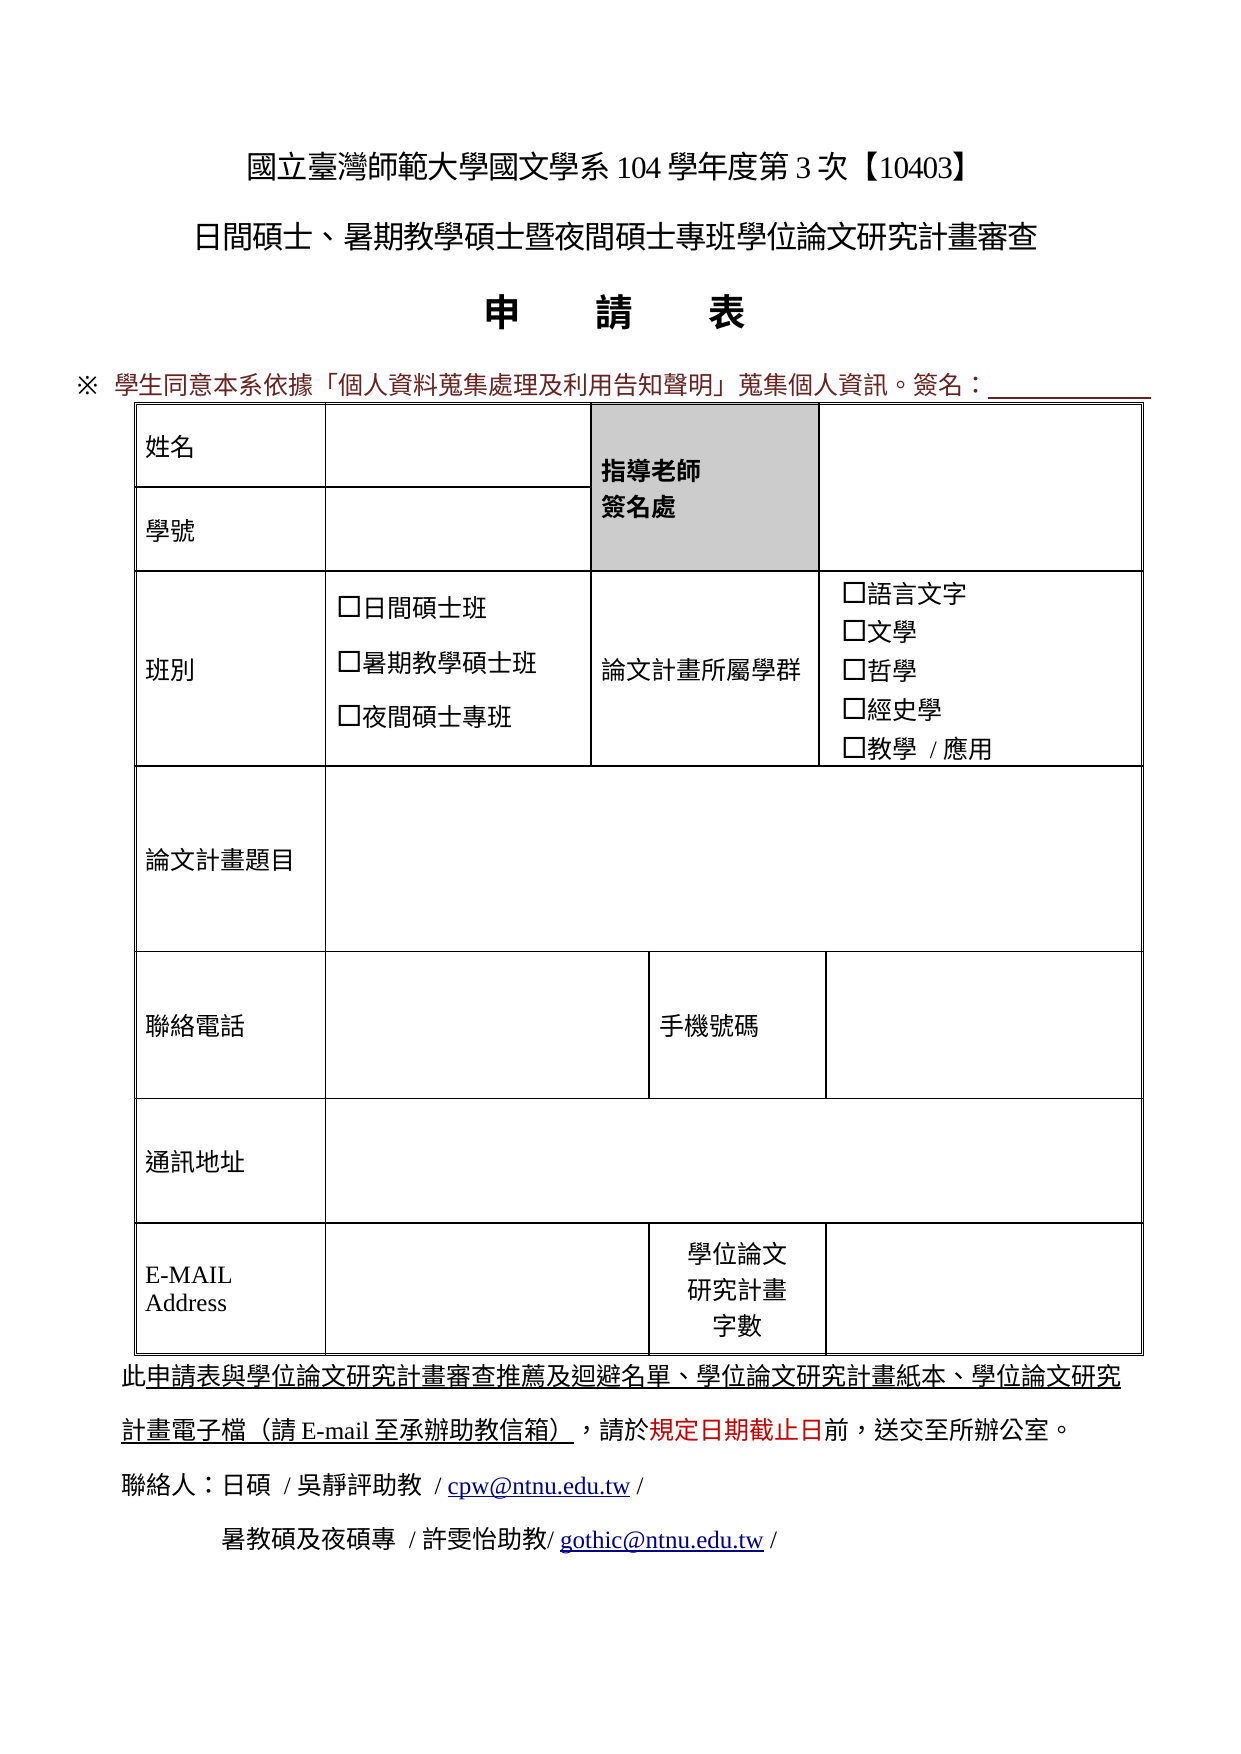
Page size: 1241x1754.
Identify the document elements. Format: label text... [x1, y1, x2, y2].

table_header [820, 405, 1141, 570]
table_cell [827, 952, 1141, 1098]
text 國立臺灣師範大學國文學系104學年度第3次【10403】 [106, 142, 1125, 188]
table_cell [827, 1224, 1141, 1353]
table_header 姓名 [137, 405, 325, 486]
table_cell 班別 [137, 572, 325, 765]
table_cell E-MAIL Address [137, 1224, 325, 1353]
text 此申請表與學位論文研究計畫審查推薦及迴避名單、學位論文研究計畫紙本、學位論文研究計畫電子檔（請E-mail至承辦助教信箱），請於規定日期截止日前，送交至所辦公室。 [121, 1356, 1125, 1447]
table_cell 聯絡電話 [137, 952, 325, 1098]
table_cell 語言文字 文學 哲學 經史學 教學 / 應用 [820, 572, 1141, 765]
text 申 請 表 [136, 283, 1092, 337]
table_cell [326, 1099, 1141, 1222]
table_cell 論文計畫題目 [137, 767, 325, 951]
table_cell 通訊地址 [137, 1099, 325, 1222]
text 聯絡人：日碩 / 吳靜評助教 / cpw@ntnu.edu.tw / [121, 1465, 1125, 1501]
table_cell 日間碩士班 暑期教學碩士班 夜間碩士專班 [326, 572, 590, 765]
table_cell 論文計畫所屬學群 [592, 572, 818, 765]
table_cell [326, 488, 590, 570]
table_cell 學位論文 研究計畫 字數 [650, 1224, 825, 1353]
table_cell [326, 1224, 648, 1353]
text 日間碩士、暑期教學碩士暨夜間碩士專班學位論文研究計畫審查 [106, 213, 1125, 258]
table_cell 學號 [137, 488, 325, 570]
table_cell [326, 767, 1141, 951]
table_cell 手機號碼 [650, 952, 825, 1098]
table_cell [326, 952, 648, 1098]
table_header [326, 405, 590, 486]
list 學生同意本系依據「個人資料蒐集處理及利用告知聲明」蒐集個人資訊。簽名： . [77, 366, 1199, 402]
text 暑教碩及夜碩專 / 許雯怡助教/ gothic@ntnu.edu.tw / [121, 1519, 1125, 1556]
table_header 指導老師 簽名處 [592, 405, 818, 570]
